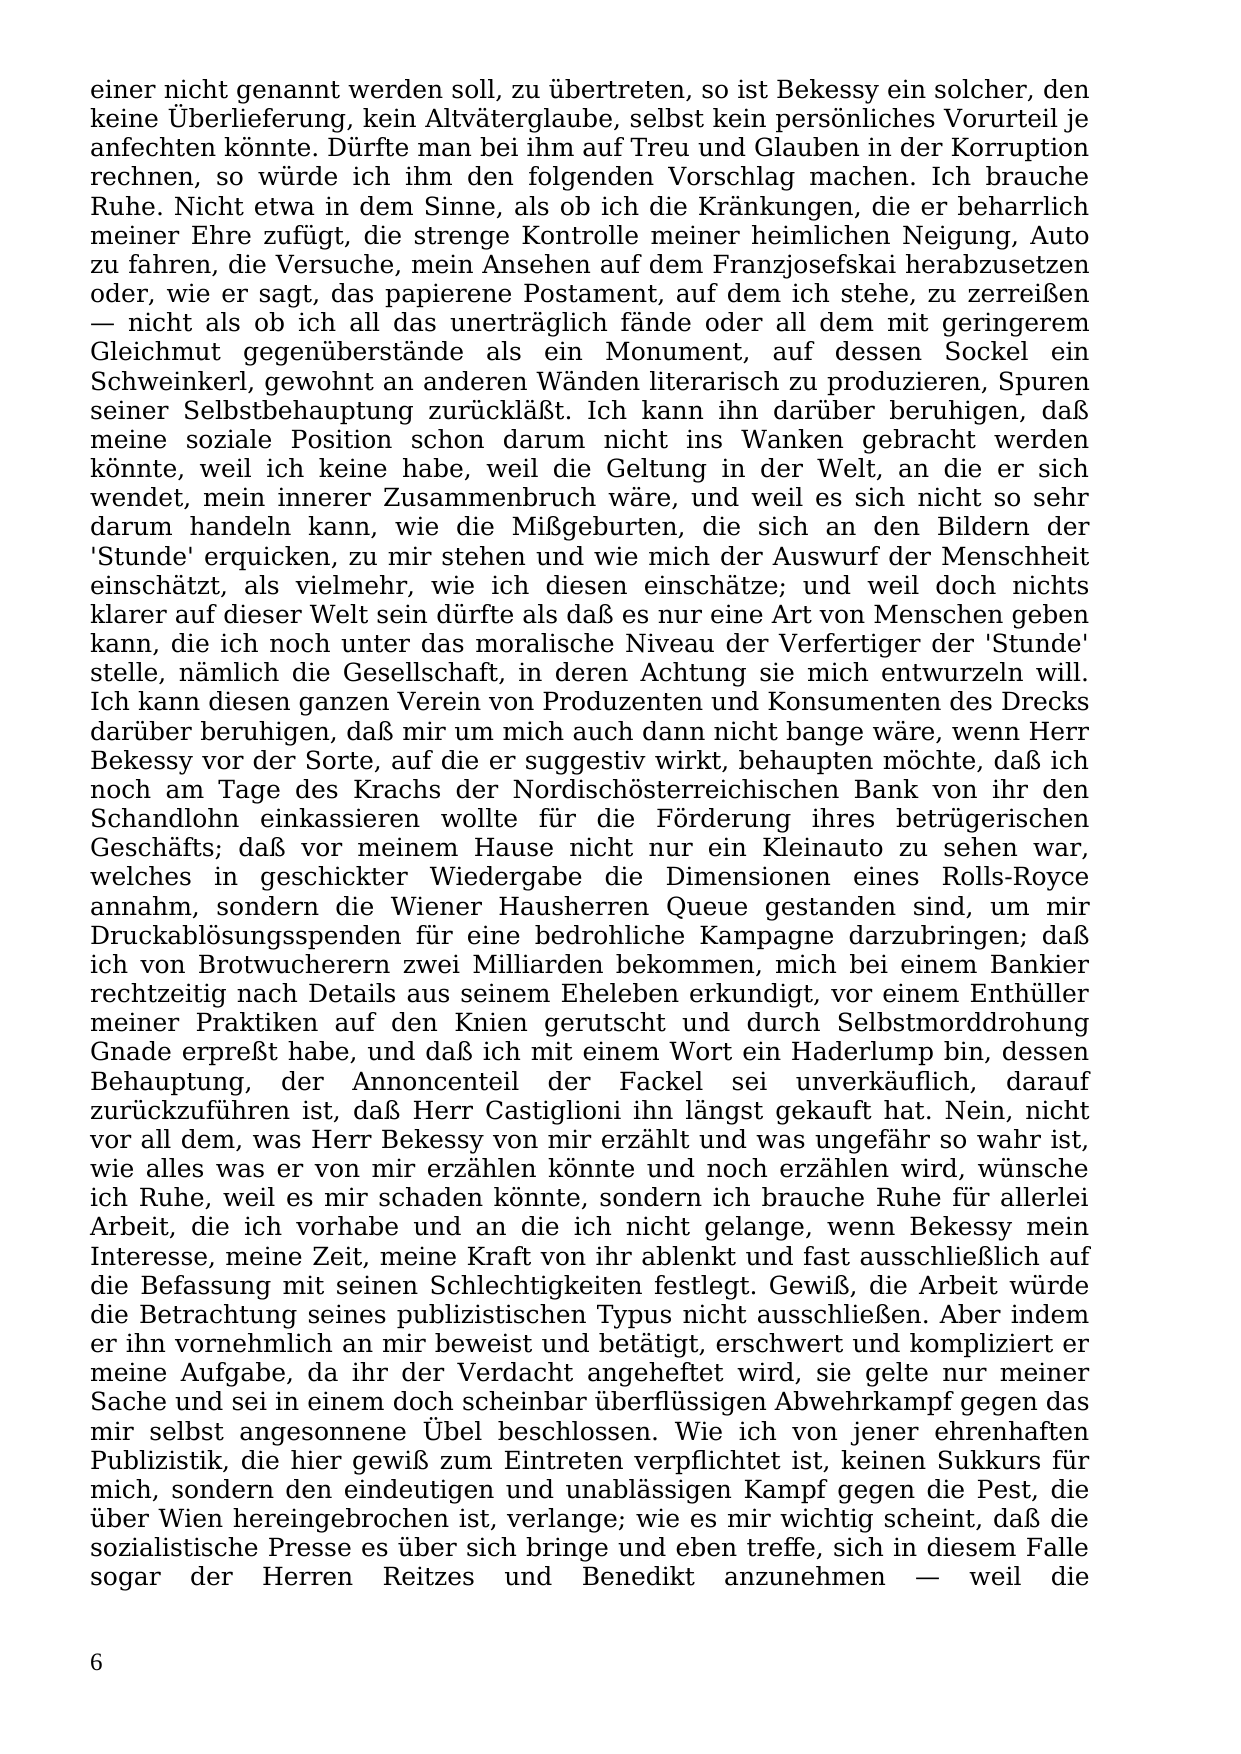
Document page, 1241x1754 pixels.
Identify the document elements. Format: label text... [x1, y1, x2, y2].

text einer nicht genannt werden soll, zu übertreten, so ist Bekessy ein solcher, den keine Überlieferung, kein Altväterglaube, selbst kein persönliches Vorurteil je anfechten könnte. Dürfte man bei ihm auf Treu und Glauben in der Korruption rechnen, so würde ich ihm den folgenden Vorschlag machen. Ich brauche Ruhe. Nicht etwa in dem Sinne, als ob ich die Kränkungen, die er beharrlich meiner Ehre zufügt, die strenge Kontrolle meiner heimlichen Neigung, Auto zu fahren, die Versuche, mein Ansehen auf dem Franzjosefskai herabzusetzen oder, wie er sagt, das papierene Postament, auf dem ich stehe, zu zerreißen — nicht als ob ich all das unerträglich fände oder all dem mit geringerem Gleichmut gegenüberstände als ein Monument, auf dessen Sockel ein Schweinkerl, gewohnt an anderen Wänden literarisch zu produzieren, Spuren seiner Selbstbehauptung zurückläßt. Ich kann ihn darüber beruhigen, daß meine soziale Position schon darum nicht ins Wanken gebracht werden könnte, weil ich keine habe, weil die Geltung in der Welt, an die er sich wendet, mein innerer Zusammenbruch wäre, und weil es sich nicht so sehr darum handeln kann, wie die Mißgeburten, die sich an den Bildern der 'Stunde' erquicken, zu mir stehen und wie mich der Auswurf der Menschheit einschätzt, als vielmehr, wie ich diesen einschätze; und weil doch nichts klarer auf dieser Welt sein dürfte als daß es nur eine Art von Menschen geben kann, die ich noch unter das moralische Niveau der Verfertiger der 'Stunde' stelle, nämlich die Gesellschaft, in deren Achtung sie mich entwurzeln will. Ich kann diesen ganzen Verein von Produzenten und Konsumenten des Drecks darüber beruhigen, daß mir um mich auch dann nicht bange wäre, wenn Herr Bekessy vor der Sorte, auf die er suggestiv wirkt, behaupten möchte, daß ich noch am Tage des Krachs der Nordischösterreichischen Bank von ihr den Schandlohn einkassieren wollte für die Förderung ihres betrügerischen Geschäfts; daß vor meinem Hause nicht nur ein Kleinauto zu sehen war, welches in geschickter Wiedergabe die Dimensionen eines Rolls-Royce annahm, sondern die Wiener Hausherren Queue gestanden sind, um mir Druckablösungsspenden für eine bedrohliche Kampagne darzubringen; daß ich von Brotwucherern zwei Milliarden bekommen, mich bei einem Bankier rechtzeitig nach Details aus seinem Eheleben erkundigt, vor einem Enthüller meiner Praktiken auf den Knien gerutscht und durch Selbstmorddrohung Gnade erpreßt habe, und daß ich mit einem Wort ein Haderlump bin, dessen Behauptung, der Annoncenteil der Fackel sei unverkäuflich, darauf zurückzuführen ist, daß Herr Castiglioni ihn längst gekauft hat. Nein, nicht vor all dem, was Herr Bekessy von mir erzählt und was ungefähr so wahr ist, wie alles was er von mir erzählen könnte und noch erzählen wird, wünsche ich Ruhe, weil es mir schaden könnte, sondern ich brauche Ruhe für allerlei Arbeit, die ich vorhabe und an die ich nicht gelange, wenn Bekessy mein Interesse, meine Zeit, meine Kraft von ihr ablenkt und fast ausschließlich auf die Befassung mit seinen Schlechtigkeiten festlegt. Gewiß, die Arbeit würde die Betrachtung seines publizistischen Typus nicht ausschließen. Aber indem er ihn vornehmlich an mir beweist und betätigt, erschwert und kompliziert er meine Aufgabe, da ihr der Verdacht angeheftet wird, sie gelte nur meiner Sache und sei in einem doch scheinbar überflüssigen Abwehrkampf gegen das mir selbst angesonnene Übel beschlossen. Wie ich von jener ehrenhaften Publizistik, die hier gewiß zum Eintreten verpflichtet ist, keinen Sukkurs für mich, sondern den eindeutigen und unablässigen Kampf gegen die Pest, die über Wien hereingebrochen ist, verlange; wie es mir wichtig scheint, daß die sozialistische Presse es über sich bringe und eben treffe, sich in diesem Falle sogar der Herren Reitzes und Benedikt anzunehmen — weil die [90, 75, 1091, 1592]
